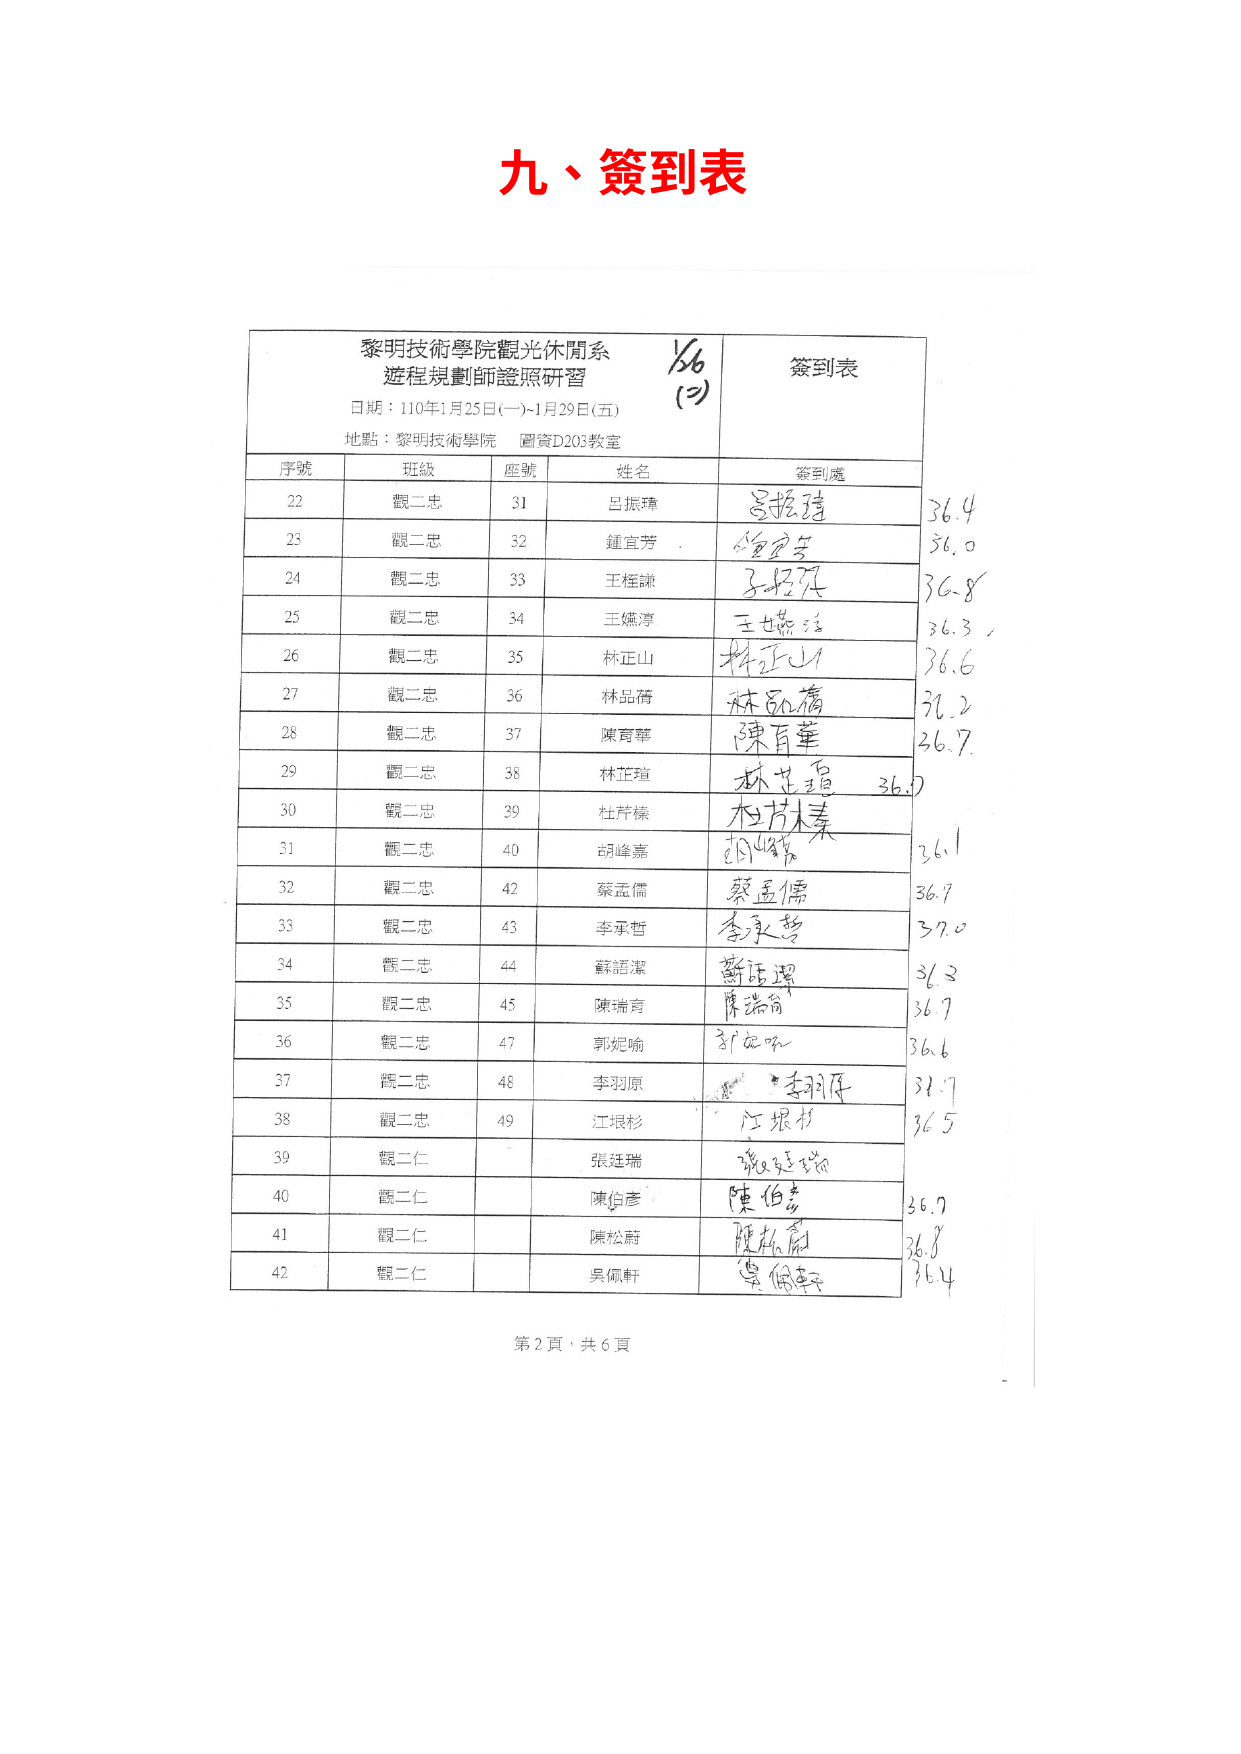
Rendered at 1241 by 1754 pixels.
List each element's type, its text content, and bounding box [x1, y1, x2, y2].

text 九、簽到表 [25, 96, 1221, 221]
